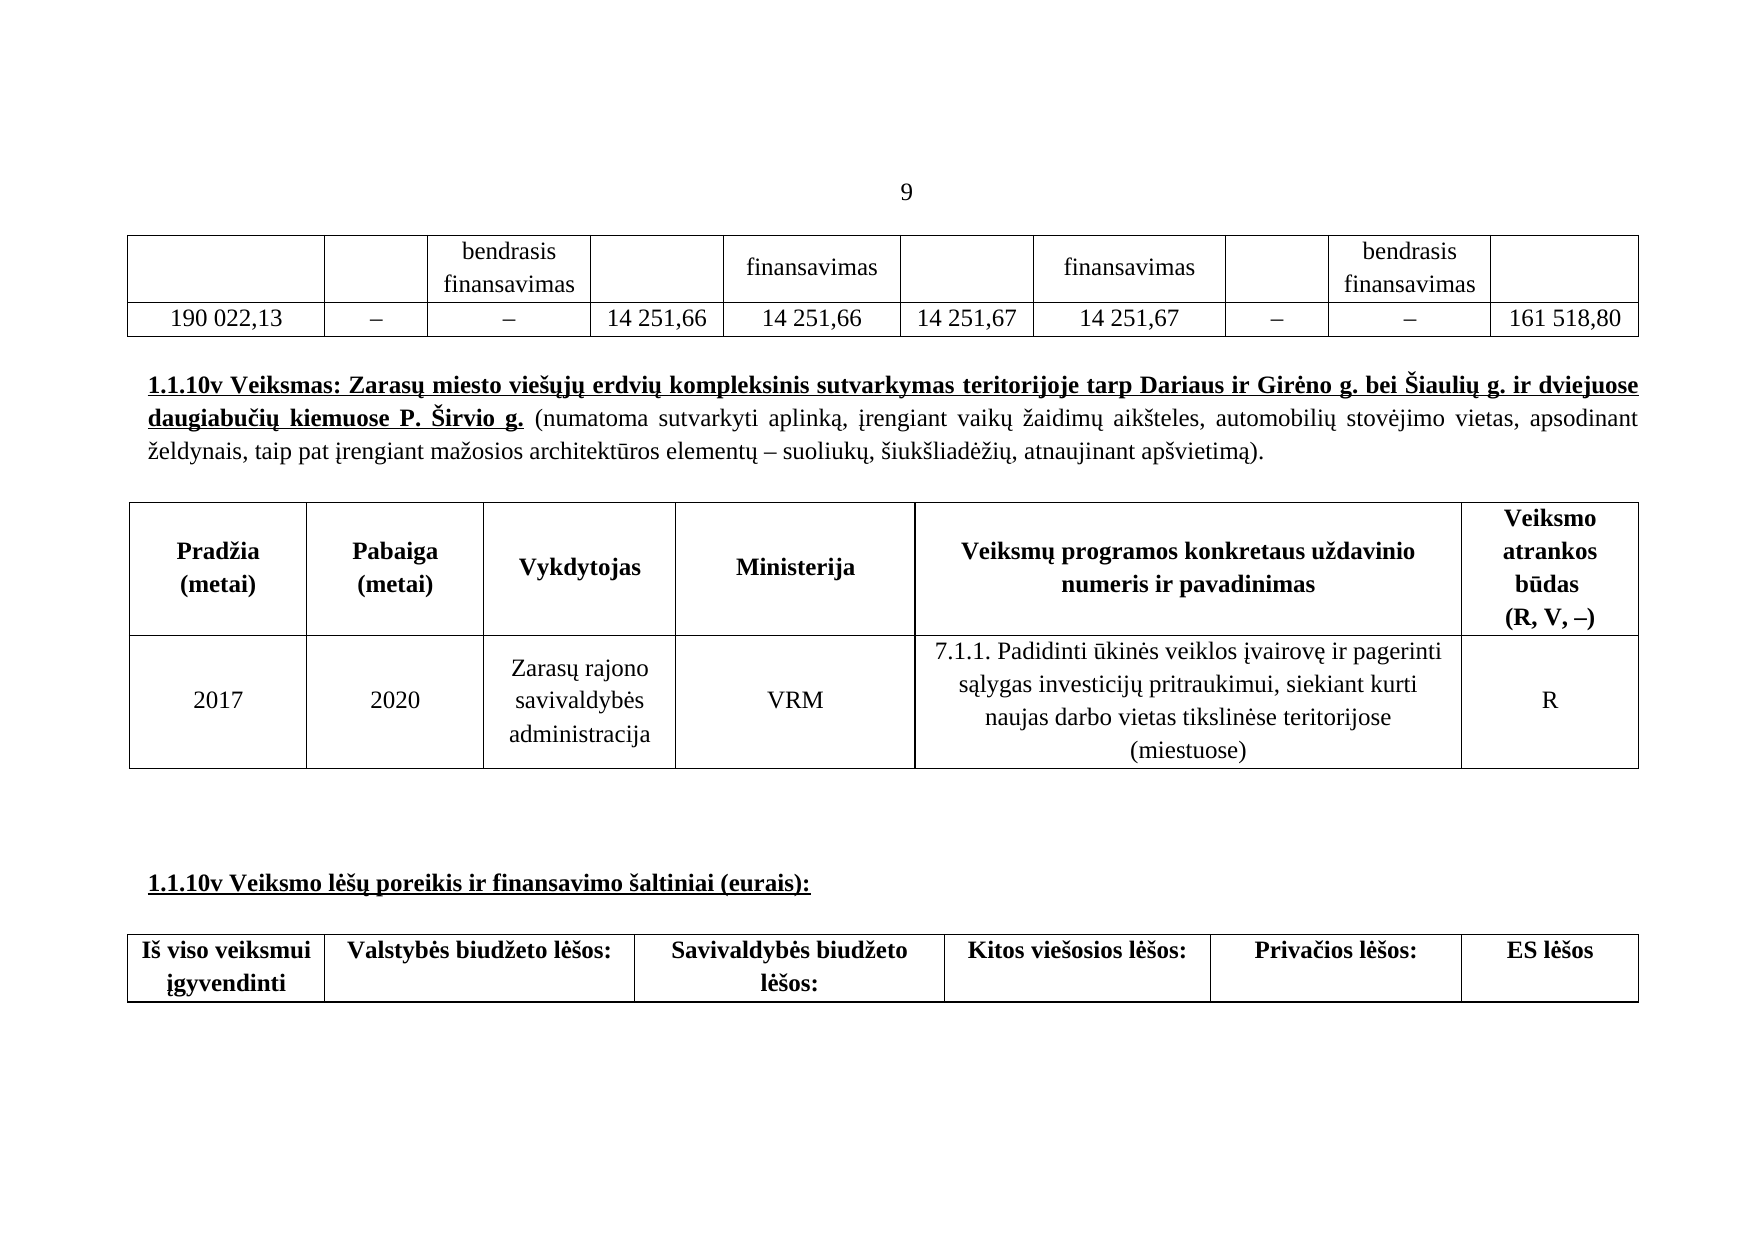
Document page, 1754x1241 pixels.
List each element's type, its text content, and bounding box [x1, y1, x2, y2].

table_cell 14 251,66 [724, 303, 900, 336]
table_header Privačios lėšos: [1211, 935, 1461, 1001]
table_header [128, 236, 324, 302]
table_header Iš viso veiksmui įgyvendinti [128, 935, 324, 1001]
table_header Veiksmų programos konkretaus uždavinio numeris ir pavadinimas [916, 503, 1461, 635]
table_cell [591, 236, 723, 302]
table_cell bendrasis finansavimas [1329, 236, 1490, 302]
table_cell – [325, 303, 427, 336]
table_cell VRM [676, 636, 914, 768]
table_cell Zarasų rajono savivaldybės administracija [484, 636, 675, 768]
table_cell 2020 [307, 636, 483, 768]
table_cell – [1329, 303, 1490, 336]
table_cell 7.1.1. Padidinti ūkinės veiklos įvairovę ir pagerinti sąlygas investicijų pritraukimui, siekiant kurti naujas darbo vietas tikslinėse teritorijose (miestuose) [916, 636, 1461, 768]
table_cell [1226, 236, 1328, 302]
table_header Vykdytojas [484, 503, 675, 635]
table_cell 14 251,66 [591, 303, 723, 336]
table_cell [901, 236, 1033, 302]
table_cell 161 518,80 [1491, 303, 1638, 336]
table_cell 14 251,67 [901, 303, 1033, 336]
table_cell – [1226, 303, 1328, 336]
table_header [1491, 236, 1638, 302]
table_cell 2017 [130, 636, 306, 768]
table_header ES lėšos [1462, 935, 1638, 1001]
table_header Valstybės biudžeto lėšos: [325, 935, 634, 1001]
text 1.1.10v Veiksmo lėšų poreikis ir finansavimo šaltiniai (eurais): [118, 868, 1695, 897]
table_header Veiksmo atrankos būdas (R, V, –) [1462, 503, 1638, 635]
table_cell finansavimas [724, 236, 900, 302]
table_cell [325, 236, 427, 302]
table_cell finansavimas [1034, 236, 1225, 302]
table_header Pabaiga (metai) [307, 503, 483, 635]
text 1.1.10v Veiksmas: Zarasų miesto viešųjų erdvių kompleksinis sutvarkymas teritorijoje tarp Dariaus ir Girėno g. bei Šiaulių g. ir dviejuose [148, 370, 1639, 395]
table_cell bendrasis finansavimas [428, 236, 590, 302]
table_header Savivaldybės biudžeto lėšos: [635, 935, 944, 1001]
table_cell – [428, 303, 590, 336]
table_cell 190 022,13 [128, 303, 324, 336]
text daugiabučių kiemuose P. Širvio g. (numatoma sutvarkyti aplinką, įrengiant vaikų žaidimų aikšteles, automobilių stovėjimo vietas, apsodinant želdynais, taip pat įrengiant mažosios architektūros elementų – suoliukų, šiukšliadėžių, atnaujinant apšvietimą). [148, 396, 1639, 465]
table_cell 14 251,67 [1034, 303, 1225, 336]
table_header Ministerija [676, 503, 914, 635]
table_cell R [1462, 636, 1638, 768]
table_header Kitos viešosios lėšos: [945, 935, 1210, 1001]
table_header Pradžia (metai) [130, 503, 306, 635]
